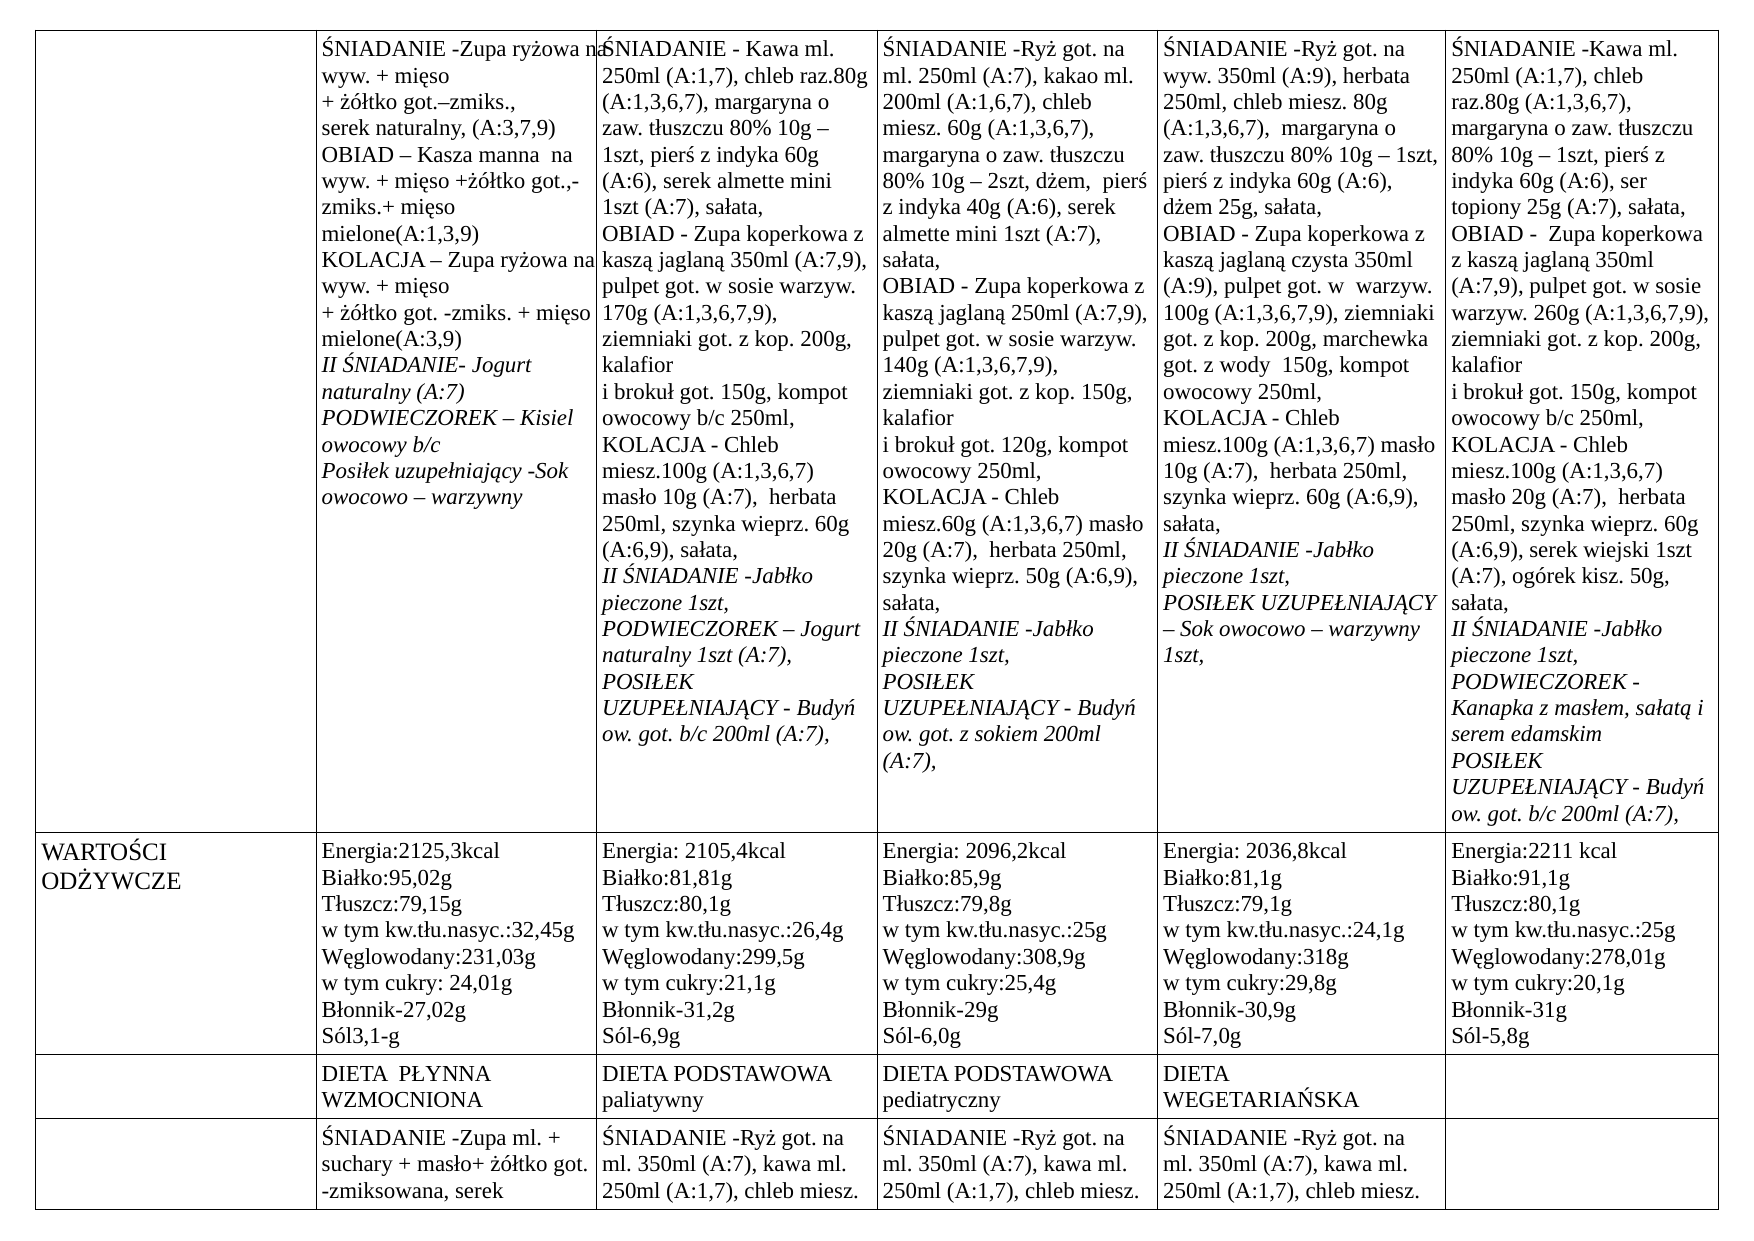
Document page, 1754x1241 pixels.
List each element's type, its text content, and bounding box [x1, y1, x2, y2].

table_cell ŚNIADANIE -Ryż got. na ml. 250ml (A:7), kakao ml. 200ml (A:1,6,7), chleb miesz. 60g (A:1,3,6,7), margaryna o zaw. tłuszczu 80% 10g – 2szt, dżem, pierś z indyka 40g (A:6), serek almette mini 1szt (A:7), sałata, OBIAD - Zupa koperkowa z kaszą jaglaną 250ml (A:7,9), pulpet got. w sosie warzyw. 140g (A:1,3,6,7,9), ziemniaki got. z kop. 150g, kalafior i brokuł got. 120g, kompot owocowy 250ml, KOLACJA - Chleb miesz.60g (A:1,3,6,7) masło 20g (A:7), herbata 250ml, szynka wieprz. 50g (A:6,9), sałata, II ŚNIADANIE -Jabłko pieczone 1szt, POSIŁEK UZUPEŁNIAJĄCY - Budyń ow. got. z sokiem 200ml (A:7), [878, 31, 1157, 832]
table_cell ŚNIADANIE -Ryż got. na ml. 350ml (A:7), kawa ml. 250ml (A:1,7), chleb miesz. [597, 1119, 877, 1209]
table_cell DIETA PODSTAWOWA paliatywny [597, 1055, 877, 1118]
table_cell ŚNIADANIE -Zupa ryżowa na wyw. + mięso + żółtko got.–zmiks., serek naturalny, (A:3,7,9) OBIAD – Kasza manna na wyw. + mięso +żółtko got.,- zmiks.+ mięso mielone(A:1,3,9) KOLACJA – Zupa ryżowa na wyw. + mięso + żółtko got. -zmiks. + mięso mielone(A:3,9) II ŚNIADANIE- Jogurt naturalny (A:7) PODWIECZOREK – Kisiel owocowy b/c Posiłek uzupełniający -Sok owocowo – warzywny [317, 31, 596, 832]
table_cell [36, 1055, 316, 1118]
table_cell [36, 1119, 316, 1209]
table_cell ŚNIADANIE -Ryż got. na ml. 350ml (A:7), kawa ml. 250ml (A:1,7), chleb miesz. [1158, 1119, 1445, 1209]
table_cell Energia:2211 kcal Białko:91,1g Tłuszcz:80,1g w tym kw.tłu.nasyc.:25g Węglowodany:278,01g w tym cukry:20,1g Błonnik-31g Sól-5,8g [1446, 833, 1718, 1054]
table_cell Energia:2125,3kcal Białko:95,02g Tłuszcz:79,15g w tym kw.tłu.nasyc.:32,45g Węglowodany:231,03g w tym cukry: 24,01g Błonnik-27,02g Sól3,1-g [317, 833, 596, 1054]
table_cell ŚNIADANIE - Kawa ml. 250ml (A:1,7), chleb raz.80g (A:1,3,6,7), margaryna o zaw. tłuszczu 80% 10g – 1szt, pierś z indyka 60g (A:6), serek almette mini 1szt (A:7), sałata, OBIAD - Zupa koperkowa z kaszą jaglaną 350ml (A:7,9), pulpet got. w sosie warzyw. 170g (A:1,3,6,7,9), ziemniaki got. z kop. 200g, kalafior i brokuł got. 150g, kompot owocowy b/c 250ml, KOLACJA - Chleb miesz.100g (A:1,3,6,7) masło 10g (A:7), herbata 250ml, szynka wieprz. 60g (A:6,9), sałata, II ŚNIADANIE -Jabłko pieczone 1szt, PODWIECZOREK – Jogurt naturalny 1szt (A:7), POSIŁEK UZUPEŁNIAJĄCY - Budyń ow. got. b/c 200ml (A:7), [597, 31, 877, 832]
table_cell ŚNIADANIE -Ryż got. na ml. 350ml (A:7), kawa ml. 250ml (A:1,7), chleb miesz. [878, 1119, 1157, 1209]
table_cell Energia: 2105,4kcal Białko:81,81g Tłuszcz:80,1g w tym kw.tłu.nasyc.:26,4g Węglowodany:299,5g w tym cukry:21,1g Błonnik-31,2g Sól-6,9g [597, 833, 877, 1054]
table_cell Energia: 2096,2kcal Białko:85,9g Tłuszcz:79,8g w tym kw.tłu.nasyc.:25g Węglowodany:308,9g w tym cukry:25,4g Błonnik-29g Sól-6,0g [878, 833, 1157, 1054]
table_cell WARTOŚCI ODŻYWCZE [36, 833, 316, 1054]
table_cell [1446, 1055, 1718, 1118]
table_cell ŚNIADANIE -Kawa ml. 250ml (A:1,7), chleb raz.80g (A:1,3,6,7), margaryna o zaw. tłuszczu 80% 10g – 1szt, pierś z indyka 60g (A:6), ser topiony 25g (A:7), sałata, OBIAD - Zupa koperkowa z kaszą jaglaną 350ml (A:7,9), pulpet got. w sosie warzyw. 260g (A:1,3,6,7,9), ziemniaki got. z kop. 200g, kalafior i brokuł got. 150g, kompot owocowy b/c 250ml, KOLACJA - Chleb miesz.100g (A:1,3,6,7) masło 20g (A:7), herbata 250ml, szynka wieprz. 60g (A:6,9), serek wiejski 1szt (A:7), ogórek kisz. 50g, sałata, II ŚNIADANIE -Jabłko pieczone 1szt, PODWIECZOREK - Kanapka z masłem, sałatą i serem edamskim POSIŁEK UZUPEŁNIAJĄCY - Budyń ow. got. b/c 200ml (A:7), [1446, 31, 1718, 832]
table_cell [1446, 1119, 1718, 1209]
table_cell DIETA PŁYNNA WZMOCNIONA [317, 1055, 596, 1118]
table_cell ŚNIADANIE -Ryż got. na wyw. 350ml (A:9), herbata 250ml, chleb miesz. 80g (A:1,3,6,7), margaryna o zaw. tłuszczu 80% 10g – 1szt, pierś z indyka 60g (A:6), dżem 25g, sałata, OBIAD - Zupa koperkowa z kaszą jaglaną czysta 350ml (A:9), pulpet got. w warzyw. 100g (A:1,3,6,7,9), ziemniaki got. z kop. 200g, marchewka got. z wody 150g, kompot owocowy 250ml, KOLACJA - Chleb miesz.100g (A:1,3,6,7) masło 10g (A:7), herbata 250ml, szynka wieprz. 60g (A:6,9), sałata, II ŚNIADANIE -Jabłko pieczone 1szt, POSIŁEK UZUPEŁNIAJĄCY – Sok owocowo – warzywny 1szt, [1158, 31, 1445, 832]
table_cell ŚNIADANIE -Zupa ml. + suchary + masło+ żółtko got. -zmiksowana, serek [317, 1119, 596, 1209]
table_cell DIETA WEGETARIAŃSKA [1158, 1055, 1445, 1118]
table_cell [36, 31, 316, 832]
table_cell DIETA PODSTAWOWA pediatryczny [878, 1055, 1157, 1118]
table_cell Energia: 2036,8kcal Białko:81,1g Tłuszcz:79,1g w tym kw.tłu.nasyc.:24,1g Węglowodany:318g w tym cukry:29,8g Błonnik-30,9g Sól-7,0g [1158, 833, 1445, 1054]
